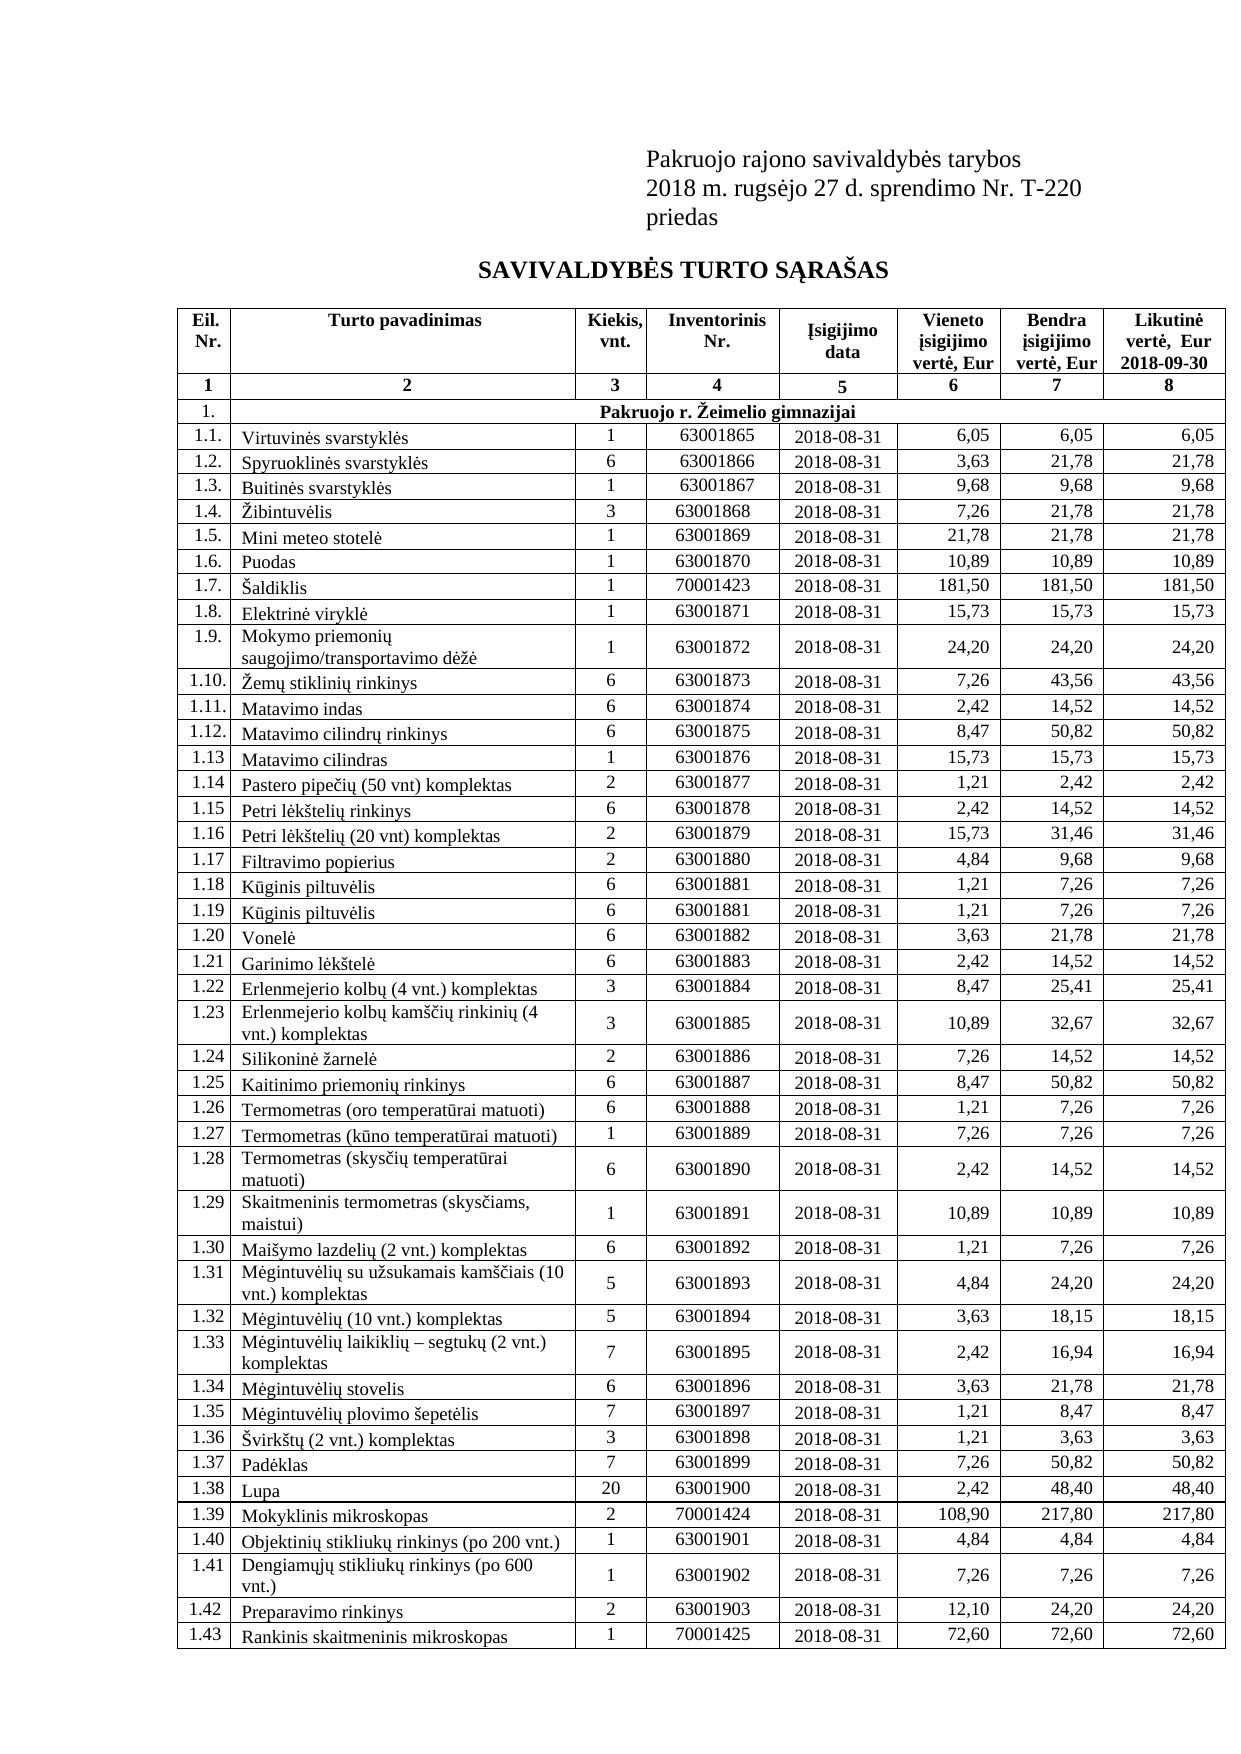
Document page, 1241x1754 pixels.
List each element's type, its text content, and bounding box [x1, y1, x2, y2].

table_cell 21,78 [1104, 450, 1225, 473]
table_cell 14,52 [1001, 1045, 1103, 1069]
table_cell 1.10. [178, 669, 230, 694]
table_cell 14,52 [1001, 695, 1103, 719]
table_cell 63001902 [647, 1554, 779, 1597]
table_cell 63001887 [647, 1071, 779, 1095]
table_cell 1 [576, 1122, 646, 1146]
table_cell 50,82 [1001, 1071, 1103, 1095]
table_cell 6,05 [1104, 424, 1225, 449]
table_cell 63001888 [647, 1096, 779, 1121]
table_cell 1.42 [178, 1598, 230, 1622]
table_cell 14,52 [1104, 797, 1225, 821]
table_cell Silikoninė žarnelė [231, 1045, 575, 1069]
table_cell 7,26 [1104, 873, 1225, 898]
table_cell 7 [576, 1400, 646, 1425]
table_cell 2018-08-31 [780, 1623, 897, 1648]
table_cell 6 [576, 899, 646, 923]
table_cell 2 [576, 1598, 646, 1622]
table_cell 50,82 [1104, 720, 1225, 745]
table_cell 1 [576, 574, 646, 598]
table_cell 14,52 [1001, 950, 1103, 974]
table_cell 25,41 [1001, 975, 1103, 1000]
table_cell 1.8. [178, 600, 230, 624]
table_cell 1 [576, 474, 646, 499]
table_cell 1.4. [178, 500, 230, 523]
table_cell 1.25 [178, 1071, 230, 1095]
table_cell 9,68 [1104, 848, 1225, 872]
table_cell 2018-08-31 [780, 771, 897, 796]
table_cell 1.20 [178, 924, 230, 949]
table_cell 63001869 [647, 524, 779, 548]
table_cell 15,73 [1001, 600, 1103, 624]
table_cell 1 [178, 374, 230, 399]
table_cell 8,47 [898, 720, 1000, 745]
table_cell 1.38 [178, 1477, 230, 1501]
table_cell 1.23 [178, 1001, 230, 1044]
table_cell 63001877 [647, 771, 779, 796]
table_cell 2018-08-31 [780, 1528, 897, 1552]
table_cell 63001889 [647, 1122, 779, 1146]
table_cell 2018-08-31 [780, 720, 897, 745]
table_cell 15,73 [898, 600, 1000, 624]
table_cell 63001900 [647, 1477, 779, 1501]
table_cell 63001875 [647, 720, 779, 745]
table_cell 4,84 [898, 1261, 1000, 1304]
table_cell 63001871 [647, 600, 779, 624]
table_cell 21,78 [1104, 924, 1225, 949]
table_cell Mokymo priemonių saugojimo/transportavimo dėžė [231, 625, 575, 668]
table_cell 7,26 [898, 500, 1000, 523]
table_cell 2018-08-31 [780, 1001, 897, 1044]
table_cell 9,68 [898, 474, 1000, 499]
table_cell 1.9. [178, 625, 230, 668]
table_cell 2018-08-31 [780, 1191, 897, 1234]
table_cell 48,40 [1001, 1477, 1103, 1501]
table_cell 1 [576, 1623, 646, 1648]
table_cell Preparavimo rinkinys [231, 1598, 575, 1622]
table_cell 10,89 [898, 550, 1000, 573]
table_cell 10,89 [1001, 550, 1103, 573]
table_cell 1 [576, 550, 646, 573]
table_cell Erlenmejerio kolbų (4 vnt.) komplektas [231, 975, 575, 1000]
table_cell 7,26 [898, 1045, 1000, 1069]
table_cell 1.30 [178, 1236, 230, 1260]
table_cell 8,47 [898, 975, 1000, 1000]
table_cell 50,82 [1001, 720, 1103, 745]
table_cell 63001881 [647, 899, 779, 923]
table_cell 31,46 [1001, 822, 1103, 847]
table_cell Rankinis skaitmeninis mikroskopas [231, 1623, 575, 1648]
table_cell 14,52 [1104, 695, 1225, 719]
table_cell Filtravimo popierius [231, 848, 575, 872]
table_cell 63001893 [647, 1261, 779, 1304]
table_cell 1 [576, 1528, 646, 1552]
table_cell 1.22 [178, 975, 230, 1000]
table_cell 1.32 [178, 1305, 230, 1330]
table_cell 1.11. [178, 695, 230, 719]
table_cell 1.1. [178, 424, 230, 449]
table_cell 21,78 [1001, 500, 1103, 523]
table_cell 6 [576, 1096, 646, 1121]
table_cell 1 [576, 524, 646, 548]
table_cell 43,56 [1104, 669, 1225, 694]
table_cell 2018-08-31 [780, 822, 897, 847]
table_cell 2018-08-31 [780, 574, 897, 598]
table_cell 63001901 [647, 1528, 779, 1552]
table_cell 3 [576, 1426, 646, 1450]
table_cell Termometras (kūno temperatūrai matuoti) [231, 1122, 575, 1146]
table_cell 2018-08-31 [780, 450, 897, 473]
table_cell 63001885 [647, 1001, 779, 1044]
table_cell Skaitmeninis termometras (skysčiams, maistui) [231, 1191, 575, 1234]
table_cell 1.34 [178, 1375, 230, 1399]
table_cell Elektrinė viryklė [231, 600, 575, 624]
table_cell 63001878 [647, 797, 779, 821]
table_cell 181,50 [898, 574, 1000, 598]
table_cell 1.35 [178, 1400, 230, 1425]
table_cell 8,47 [1001, 1400, 1103, 1425]
table_cell 2,42 [898, 797, 1000, 821]
table_cell 21,78 [1104, 1375, 1225, 1399]
table_cell 72,60 [898, 1623, 1000, 1648]
table_cell 2018-08-31 [780, 950, 897, 974]
table_cell Vonelė [231, 924, 575, 949]
table_cell 63001872 [647, 625, 779, 668]
table_cell 2018-08-31 [780, 873, 897, 898]
table_cell 16,94 [1001, 1331, 1103, 1374]
table_cell 8 [1104, 374, 1225, 399]
table_cell 2 [576, 1045, 646, 1069]
table_cell 63001903 [647, 1598, 779, 1622]
table_cell 7,26 [1001, 1554, 1103, 1597]
table_cell 1,21 [898, 1236, 1000, 1260]
table_cell 16,94 [1104, 1331, 1225, 1374]
table_cell Termometras (oro temperatūrai matuoti) [231, 1096, 575, 1121]
table_cell 1 [576, 746, 646, 770]
table_cell 3 [576, 975, 646, 1000]
table_cell 9,68 [1104, 474, 1225, 499]
table_cell 24,20 [1104, 1598, 1225, 1622]
table_header Likutinė vertė, Eur 2018-09-30 [1104, 309, 1225, 373]
table_cell 2018-08-31 [780, 1071, 897, 1095]
table_cell 10,89 [898, 1001, 1000, 1044]
table_cell 14,52 [1104, 950, 1225, 974]
table_cell 24,20 [1001, 1261, 1103, 1304]
table_cell Mėgintuvėlių plovimo šepetėlis [231, 1400, 575, 1425]
table_cell 7,26 [1104, 1096, 1225, 1121]
table_cell 7,26 [898, 1122, 1000, 1146]
table_cell 18,15 [1104, 1305, 1225, 1330]
table_cell 1.33 [178, 1331, 230, 1374]
table_cell 1.6. [178, 550, 230, 573]
table_cell 5 [576, 1305, 646, 1330]
table_cell 2018-08-31 [780, 746, 897, 770]
table_cell Petri lėkštelių rinkinys [231, 797, 575, 821]
table_cell 21,78 [1104, 500, 1225, 523]
table_cell 2018-08-31 [780, 500, 897, 523]
table_cell 63001870 [647, 550, 779, 573]
table_cell 18,15 [1001, 1305, 1103, 1330]
table_cell Garinimo lėkštelė [231, 950, 575, 974]
table_cell 63001899 [647, 1451, 779, 1476]
table_cell 1.13 [178, 746, 230, 770]
table_cell Pakruojo r. Žeimelio gimnazijai [231, 400, 1225, 423]
table_cell 2,42 [898, 1331, 1000, 1374]
table_cell 14,52 [1104, 1045, 1225, 1069]
table_cell 3,63 [1104, 1426, 1225, 1450]
table_cell 70001425 [647, 1623, 779, 1648]
table_cell 14,52 [1001, 1147, 1103, 1190]
table_cell 1,21 [898, 771, 1000, 796]
table_cell Kūginis piltuvėlis [231, 899, 575, 923]
table_cell 1.40 [178, 1528, 230, 1552]
table_cell 14,52 [1001, 797, 1103, 821]
table_cell 4,84 [1001, 1528, 1103, 1552]
table_cell 1.29 [178, 1191, 230, 1234]
table_cell 63001873 [647, 669, 779, 694]
table_cell 6 [576, 797, 646, 821]
table_cell 2018-08-31 [780, 1096, 897, 1121]
table_cell 2018-08-31 [780, 1375, 897, 1399]
table_cell 24,20 [1001, 1598, 1103, 1622]
table_cell 7 [576, 1331, 646, 1374]
table_cell 1.15 [178, 797, 230, 821]
table_cell 1.43 [178, 1623, 230, 1648]
table_cell 2018-08-31 [780, 1331, 897, 1374]
table_cell 1,21 [898, 873, 1000, 898]
table_cell 1.19 [178, 899, 230, 923]
table_cell 7,26 [1104, 1236, 1225, 1260]
table_cell 9,68 [1001, 848, 1103, 872]
table_cell 7,26 [1001, 1236, 1103, 1260]
table_cell 24,20 [1104, 625, 1225, 668]
table_cell 63001890 [647, 1147, 779, 1190]
table_cell Maišymo lazdelių (2 vnt.) komplektas [231, 1236, 575, 1260]
table_cell 2 [576, 771, 646, 796]
table_cell 4,84 [1104, 1528, 1225, 1552]
table_cell 7,26 [1104, 1122, 1225, 1146]
table_cell 12,10 [898, 1598, 1000, 1622]
table_cell 70001424 [647, 1503, 779, 1527]
table_cell 7,26 [1104, 1554, 1225, 1597]
table_cell 181,50 [1104, 574, 1225, 598]
table_cell 2,42 [1104, 771, 1225, 796]
table_cell 3,63 [898, 1305, 1000, 1330]
table_cell 2018-08-31 [780, 899, 897, 923]
table_cell 63001879 [647, 822, 779, 847]
table_cell 1.26 [178, 1096, 230, 1121]
table_cell 63001896 [647, 1375, 779, 1399]
table_cell 2018-08-31 [780, 1477, 897, 1501]
table_cell 2,42 [898, 1147, 1000, 1190]
table_cell 2 [576, 1503, 646, 1527]
table_cell Šaldiklis [231, 574, 575, 598]
table_cell 2018-08-31 [780, 625, 897, 668]
table_cell 2018-08-31 [780, 797, 897, 821]
table_cell 6 [898, 374, 1000, 399]
table_cell 1,21 [898, 1400, 1000, 1425]
table_cell 1.7. [178, 574, 230, 598]
table_cell 32,67 [1001, 1001, 1103, 1044]
table_cell 63001883 [647, 950, 779, 974]
table_cell 2018-08-31 [780, 1598, 897, 1622]
table_cell 7 [576, 1451, 646, 1476]
table_cell 3,63 [898, 450, 1000, 473]
table_cell 63001892 [647, 1236, 779, 1260]
table_cell Puodas [231, 550, 575, 573]
table_cell 4,84 [898, 848, 1000, 872]
table_header [177, 145, 634, 231]
table_cell 1.36 [178, 1426, 230, 1450]
table_cell 1.21 [178, 950, 230, 974]
table_cell Žibintuvėlis [231, 500, 575, 523]
table_cell 2 [231, 374, 575, 399]
table_cell 1,21 [898, 1426, 1000, 1450]
table_cell 63001874 [647, 695, 779, 719]
table_header Inventorinis Nr. [647, 309, 779, 373]
table_cell 2018-08-31 [780, 1305, 897, 1330]
table_cell 2,42 [898, 950, 1000, 974]
table_cell 3,63 [1001, 1426, 1103, 1450]
table_cell 1.12. [178, 720, 230, 745]
table_cell 6 [576, 1147, 646, 1190]
table_header Pakruojo rajono savivaldybės tarybos 2018 m. rugsėjo 27 d. sprendimo Nr. T-220 priedas [635, 145, 1181, 231]
table_cell 1.28 [178, 1147, 230, 1190]
table_cell 6,05 [898, 424, 1000, 449]
table_cell 15,73 [898, 822, 1000, 847]
text SAVIVALDYBĖS TURTO SĄRAŠAS [177, 255, 1190, 283]
table_cell 31,46 [1104, 822, 1225, 847]
table_cell 2018-08-31 [780, 1554, 897, 1597]
table_cell 2018-08-31 [780, 424, 897, 449]
table_header Kiekis, vnt. [576, 309, 646, 373]
table_cell Objektinių stikliukų rinkinys (po 200 vnt.) [231, 1528, 575, 1552]
table_cell 10,89 [1001, 1191, 1103, 1234]
table_cell Mini meteo stotelė [231, 524, 575, 548]
table_cell 1 [576, 424, 646, 449]
table_header Įsigijimo data [780, 309, 897, 373]
table_cell 6 [576, 450, 646, 473]
table_cell Matavimo indas [231, 695, 575, 719]
table_cell 9,68 [1001, 474, 1103, 499]
table_cell 2018-08-31 [780, 1400, 897, 1425]
table_cell 108,90 [898, 1503, 1000, 1527]
table_cell 1. [178, 400, 230, 423]
table_cell 4 [647, 374, 779, 399]
table_cell 6 [576, 873, 646, 898]
table_cell 2018-08-31 [780, 669, 897, 694]
table_cell 1.31 [178, 1261, 230, 1304]
table_cell 24,20 [898, 625, 1000, 668]
table_cell 1.5. [178, 524, 230, 548]
table_cell 63001866 [647, 450, 779, 473]
table_cell 217,80 [1001, 1503, 1103, 1527]
table_cell 1.14 [178, 771, 230, 796]
table_cell 10,89 [898, 1191, 1000, 1234]
table_cell 21,78 [1001, 924, 1103, 949]
table_cell 50,82 [1104, 1451, 1225, 1476]
table_cell 1.18 [178, 873, 230, 898]
table_cell 1.2. [178, 450, 230, 473]
table_cell 2018-08-31 [780, 1122, 897, 1146]
table_cell Buitinės svarstyklės [231, 474, 575, 499]
table_cell 3 [576, 374, 646, 399]
table_cell Mėgintuvėlių laikiklių – segtukų (2 vnt.) komplektas [231, 1331, 575, 1374]
table_cell 1.24 [178, 1045, 230, 1069]
table_cell 63001867 [647, 474, 779, 499]
table_cell 2018-08-31 [780, 600, 897, 624]
table_cell 15,73 [1001, 746, 1103, 770]
table_cell 63001898 [647, 1426, 779, 1450]
table_cell 7 [1001, 374, 1103, 399]
table_cell Termometras (skysčių temperatūrai matuoti) [231, 1147, 575, 1190]
table_cell 6 [576, 1071, 646, 1095]
table_cell 3 [576, 500, 646, 523]
table_cell 2 [576, 822, 646, 847]
table_cell 8,47 [898, 1071, 1000, 1095]
table_header Eil. Nr. [178, 309, 230, 373]
table_cell 2018-08-31 [780, 474, 897, 499]
table_cell 2018-08-31 [780, 695, 897, 719]
table_cell 2 [576, 848, 646, 872]
table_cell 6 [576, 1236, 646, 1260]
table_cell 217,80 [1104, 1503, 1225, 1527]
table_cell 32,67 [1104, 1001, 1225, 1044]
table_cell 63001897 [647, 1400, 779, 1425]
table_cell Virtuvinės svarstyklės [231, 424, 575, 449]
table_cell 7,26 [1001, 1096, 1103, 1121]
table_cell 24,20 [1104, 1261, 1225, 1304]
table_cell 6 [576, 669, 646, 694]
table_cell Dengiamųjų stikliukų rinkinys (po 600 vnt.) [231, 1554, 575, 1597]
table_cell 6 [576, 695, 646, 719]
table_cell 7,26 [1001, 1122, 1103, 1146]
table_cell 7,26 [1001, 899, 1103, 923]
table_cell 72,60 [1001, 1623, 1103, 1648]
table_cell 20 [576, 1477, 646, 1501]
table_cell 24,20 [1001, 625, 1103, 668]
table_cell 2018-08-31 [780, 1261, 897, 1304]
table_cell 2018-08-31 [780, 1147, 897, 1190]
table_cell 1.41 [178, 1554, 230, 1597]
table_cell 1 [576, 1554, 646, 1597]
table_cell 10,89 [1104, 550, 1225, 573]
table_header Vieneto įsigijimo vertė, Eur [898, 309, 1000, 373]
table_cell 1,21 [898, 899, 1000, 923]
table_cell 14,52 [1104, 1147, 1225, 1190]
table_cell Matavimo cilindrų rinkinys [231, 720, 575, 745]
table_cell 2,42 [898, 695, 1000, 719]
table_cell 63001876 [647, 746, 779, 770]
table_cell Pastero pipečių (50 vnt) komplektas [231, 771, 575, 796]
table_cell 2018-08-31 [780, 975, 897, 1000]
table_cell Padėklas [231, 1451, 575, 1476]
table_cell 43,56 [1001, 669, 1103, 694]
table_cell 1,21 [898, 1096, 1000, 1121]
table_cell 2018-08-31 [780, 524, 897, 548]
table_cell 1.39 [178, 1503, 230, 1527]
table_cell 21,78 [1001, 524, 1103, 548]
table_cell 6 [576, 950, 646, 974]
table_cell Mėgintuvėlių su užsukamais kamščiais (10 vnt.) komplektas [231, 1261, 575, 1304]
table_cell 4,84 [898, 1528, 1000, 1552]
table_cell Mokyklinis mikroskopas [231, 1503, 575, 1527]
table_cell 3,63 [898, 924, 1000, 949]
table_cell 63001881 [647, 873, 779, 898]
table_cell 21,78 [1001, 1375, 1103, 1399]
table_cell 2018-08-31 [780, 924, 897, 949]
table_cell 15,73 [898, 746, 1000, 770]
table_cell 63001865 [647, 424, 779, 449]
table_cell 7,26 [1001, 873, 1103, 898]
table_cell 181,50 [1001, 574, 1103, 598]
table_cell Kaitinimo priemonių rinkinys [231, 1071, 575, 1095]
table_cell 63001868 [647, 500, 779, 523]
table_cell Lupa [231, 1477, 575, 1501]
table_cell Švirkštų (2 vnt.) komplektas [231, 1426, 575, 1450]
table_cell 3 [576, 1001, 646, 1044]
table_cell 21,78 [1104, 524, 1225, 548]
table_cell Matavimo cilindras [231, 746, 575, 770]
table_cell 7,26 [1104, 899, 1225, 923]
table_cell 21,78 [898, 524, 1000, 548]
table_cell 5 [780, 374, 897, 399]
table_cell 2018-08-31 [780, 1451, 897, 1476]
table_cell 7,26 [898, 1451, 1000, 1476]
table_cell Erlenmejerio kolbų kamščių rinkinių (4 vnt.) komplektas [231, 1001, 575, 1044]
table_cell 6 [576, 1375, 646, 1399]
table_cell 63001895 [647, 1331, 779, 1374]
table_cell Mėgintuvėlių (10 vnt.) komplektas [231, 1305, 575, 1330]
table_cell 63001880 [647, 848, 779, 872]
table_cell 2,42 [1001, 771, 1103, 796]
table_cell 25,41 [1104, 975, 1225, 1000]
table_cell 7,26 [898, 1554, 1000, 1597]
table_cell 2018-08-31 [780, 1236, 897, 1260]
table_cell 8,47 [1104, 1400, 1225, 1425]
table_cell 63001891 [647, 1191, 779, 1234]
table_cell 72,60 [1104, 1623, 1225, 1648]
table_cell 6 [576, 720, 646, 745]
table_cell 48,40 [1104, 1477, 1225, 1501]
table_cell 70001423 [647, 574, 779, 598]
table_cell 2018-08-31 [780, 550, 897, 573]
table_cell 1.37 [178, 1451, 230, 1476]
table_header Turto pavadinimas [231, 309, 575, 373]
table_cell 15,73 [1104, 600, 1225, 624]
table_cell 2018-08-31 [780, 1426, 897, 1450]
table_cell Mėgintuvėlių stovelis [231, 1375, 575, 1399]
table_cell 2,42 [898, 1477, 1000, 1501]
table_cell 2018-08-31 [780, 848, 897, 872]
table_cell 1.16 [178, 822, 230, 847]
table_cell 63001886 [647, 1045, 779, 1069]
table_cell 1.27 [178, 1122, 230, 1146]
table_cell 1 [576, 600, 646, 624]
table_cell 5 [576, 1261, 646, 1304]
table_cell 2018-08-31 [780, 1045, 897, 1069]
table_cell 1.3. [178, 474, 230, 499]
table_cell 63001882 [647, 924, 779, 949]
table_cell 3,63 [898, 1375, 1000, 1399]
table_cell 15,73 [1104, 746, 1225, 770]
table_cell Žemų stiklinių rinkinys [231, 669, 575, 694]
table_cell 10,89 [1104, 1191, 1225, 1234]
table_cell 63001884 [647, 975, 779, 1000]
table_cell 2018-08-31 [780, 1503, 897, 1527]
table_cell 50,82 [1001, 1451, 1103, 1476]
table_cell 6,05 [1001, 424, 1103, 449]
table_cell 21,78 [1001, 450, 1103, 473]
table_cell Petri lėkštelių (20 vnt) komplektas [231, 822, 575, 847]
table_cell 6 [576, 924, 646, 949]
table_header Bendra įsigijimo vertė, Eur [1001, 309, 1103, 373]
table_cell 1 [576, 625, 646, 668]
table_cell 7,26 [898, 669, 1000, 694]
table_cell 1 [576, 1191, 646, 1234]
table_cell 1.17 [178, 848, 230, 872]
table_cell Kūginis piltuvėlis [231, 873, 575, 898]
table_cell 50,82 [1104, 1071, 1225, 1095]
table_cell Spyruoklinės svarstyklės [231, 450, 575, 473]
table_cell 63001894 [647, 1305, 779, 1330]
